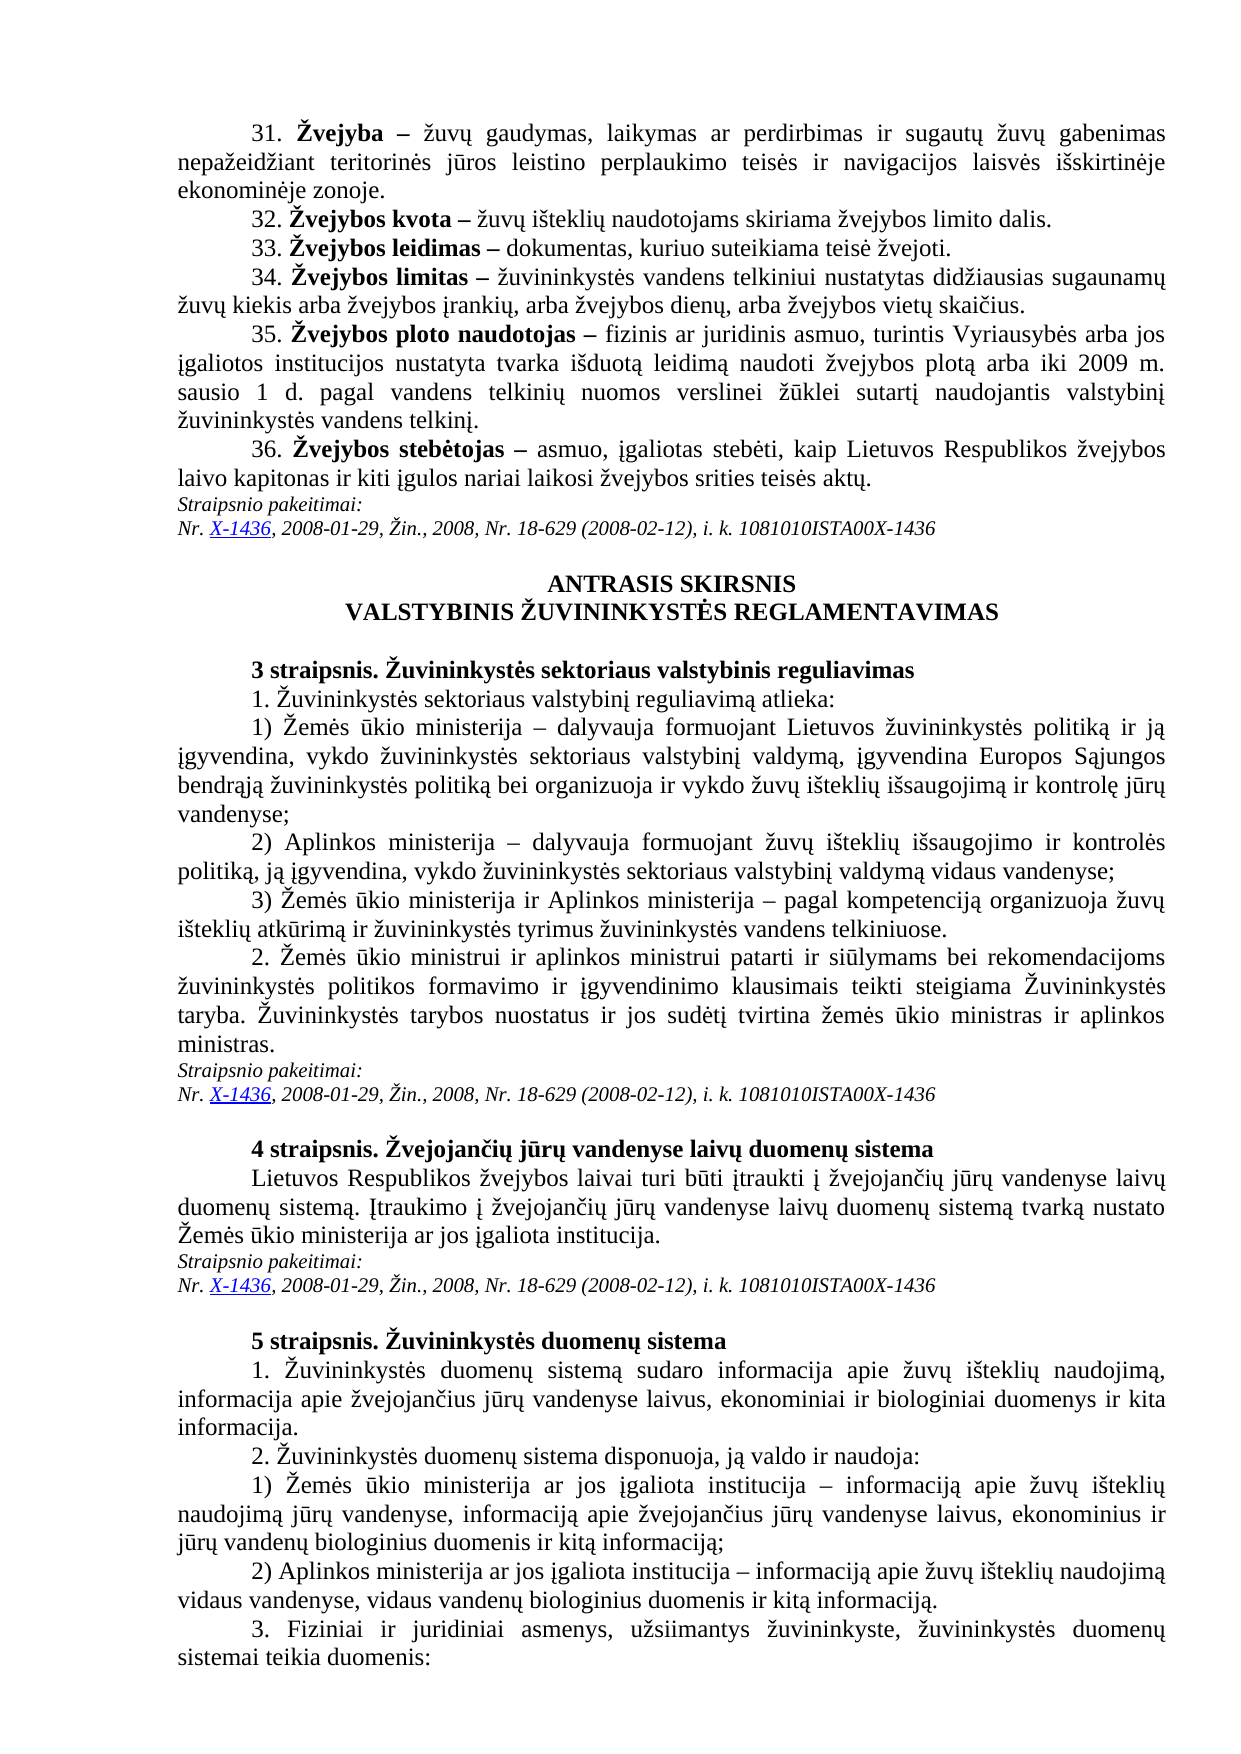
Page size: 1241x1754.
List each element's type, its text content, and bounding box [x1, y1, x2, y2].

text 2. Žemės ūkio ministrui ir aplinkos ministrui patarti ir siūlymams bei rekomendacijoms žuvininkystės politikos formavimo ir įgyvendinimo klausimais teikti steigiama Žuvininkystės taryba. Žuvininkystės tarybos nuostatus ir jos sudėtį tvirtina žemės ūkio ministras ir aplinkos ministras. [177, 942, 1166, 1057]
text Straipsnio pakeitimai: [177, 492, 1166, 516]
text 35. Žvejybos ploto naudotojas – fizinis ar juridinis asmuo, turintis Vyriausybės arba jos įgaliotos institucijos nustatyta tvarka išduotą leidimą naudoti žvejybos plotą arba iki 2009 m. sausio 1 d. pagal vandens telkinių nuomos verslinei žūklei sutartį naudojantis valstybinį žuvininkystės vandens telkinį. [177, 319, 1166, 434]
text 4 straipsnis. Žvejojančių jūrų vandenyse laivų duomenų sistema [177, 1134, 1166, 1163]
text ANTRASIS SKIRSNIS [177, 569, 1166, 597]
text Nr. X-1436, 2008-01-29, Žin., 2008, Nr. 18-629 (2008-02-12), i. k. 1081010ISTA00X-1436 [177, 1273, 1166, 1297]
text 2. Žuvininkystės duomenų sistema disponuoja, ją valdo ir naudoja: [177, 1441, 1166, 1470]
text 36. Žvejybos stebėtojas – asmuo, įgaliotas stebėti, kaip Lietuvos Respublikos žvejybos laivo kapitonas ir kiti įgulos nariai laikosi žvejybos srities teisės aktų. [177, 434, 1166, 492]
text Nr. X-1436, 2008-01-29, Žin., 2008, Nr. 18-629 (2008-02-12), i. k. 1081010ISTA00X-1436 [177, 1082, 1166, 1106]
text 3 straipsnis. Žuvininkystės sektoriaus valstybinis reguliavimas [177, 655, 1166, 684]
text 3. Fiziniai ir juridiniai asmenys, užsiimantys žuvininkyste, žuvininkystės duomenų sistemai teikia duomenis: [177, 1614, 1166, 1671]
text Nr. X-1436, 2008-01-29, Žin., 2008, Nr. 18-629 (2008-02-12), i. k. 1081010ISTA00X-1436 [177, 516, 1166, 540]
text 33. Žvejybos leidimas – dokumentas, kuriuo suteikiama teisė žvejoti. [177, 233, 1166, 262]
text 2) Aplinkos ministerija ar jos įgaliota institucija – informaciją apie žuvų išteklių naudojimą vidaus vandenyse, vidaus vandenų biologinius duomenis ir kitą informaciją. [177, 1556, 1166, 1614]
text 3) Žemės ūkio ministerija ir Aplinkos ministerija – pagal kompetenciją organizuoja žuvų išteklių atkūrimą ir žuvininkystės tyrimus žuvininkystės vandens telkiniuose. [177, 885, 1166, 942]
text 34. Žvejybos limitas – žuvininkystės vandens telkiniui nustatytas didžiausias sugaunamų žuvų kiekis arba žvejybos įrankių, arba žvejybos dienų, arba žvejybos vietų skaičius. [177, 262, 1166, 319]
text 2) Aplinkos ministerija – dalyvauja formuojant žuvų išteklių išsaugojimo ir kontrolės politiką, ją įgyvendina, vykdo žuvininkystės sektoriaus valstybinį valdymą vidaus vandenyse; [177, 827, 1166, 885]
text 31. Žvejyba – žuvų gaudymas, laikymas ar perdirbimas ir sugautų žuvų gabenimas nepažeidžiant teritorinės jūros leistino perplaukimo teisės ir navigacijos laisvės išskirtinėje ekonominėje zonoje. [177, 118, 1166, 204]
text 1. Žuvininkystės sektoriaus valstybinį reguliavimą atlieka: [177, 684, 1166, 712]
text Lietuvos Respublikos žvejybos laivai turi būti įtraukti į žvejojančių jūrų vandenyse laivų duomenų sistemą. Įtraukimo į žvejojančių jūrų vandenyse laivų duomenų sistemą tvarką nustato Žemės ūkio ministerija ar jos įgaliota institucija. [177, 1163, 1166, 1249]
text 32. Žvejybos kvota – žuvų išteklių naudotojams skiriama žvejybos limito dalis. [177, 204, 1166, 233]
text Straipsnio pakeitimai: [177, 1057, 1166, 1082]
text Straipsnio pakeitimai: [177, 1249, 1166, 1273]
text 1) Žemės ūkio ministerija ar jos įgaliota institucija – informaciją apie žuvų išteklių naudojimą jūrų vandenyse, informaciją apie žvejojančius jūrų vandenyse laivus, ekonominius ir jūrų vandenų biologinius duomenis ir kitą informaciją; [177, 1470, 1166, 1556]
text VALSTYBINIS ŽUVININKYSTĖS regLAMENTAvimas [177, 597, 1166, 626]
text 1) Žemės ūkio ministerija – dalyvauja formuojant Lietuvos žuvininkystės politiką ir ją įgyvendina, vykdo žuvininkystės sektoriaus valstybinį valdymą, įgyvendina Europos Sąjungos bendrąją žuvininkystės politiką bei organizuoja ir vykdo žuvų išteklių išsaugojimą ir kontrolę jūrų vandenyse; [177, 712, 1166, 827]
text 5 straipsnis. Žuvininkystės duomenų sistema [177, 1326, 1166, 1355]
text 1. Žuvininkystės duomenų sistemą sudaro informacija apie žuvų išteklių naudojimą, informacija apie žvejojančius jūrų vandenyse laivus, ekonominiai ir biologiniai duomenys ir kita informacija. [177, 1355, 1166, 1441]
